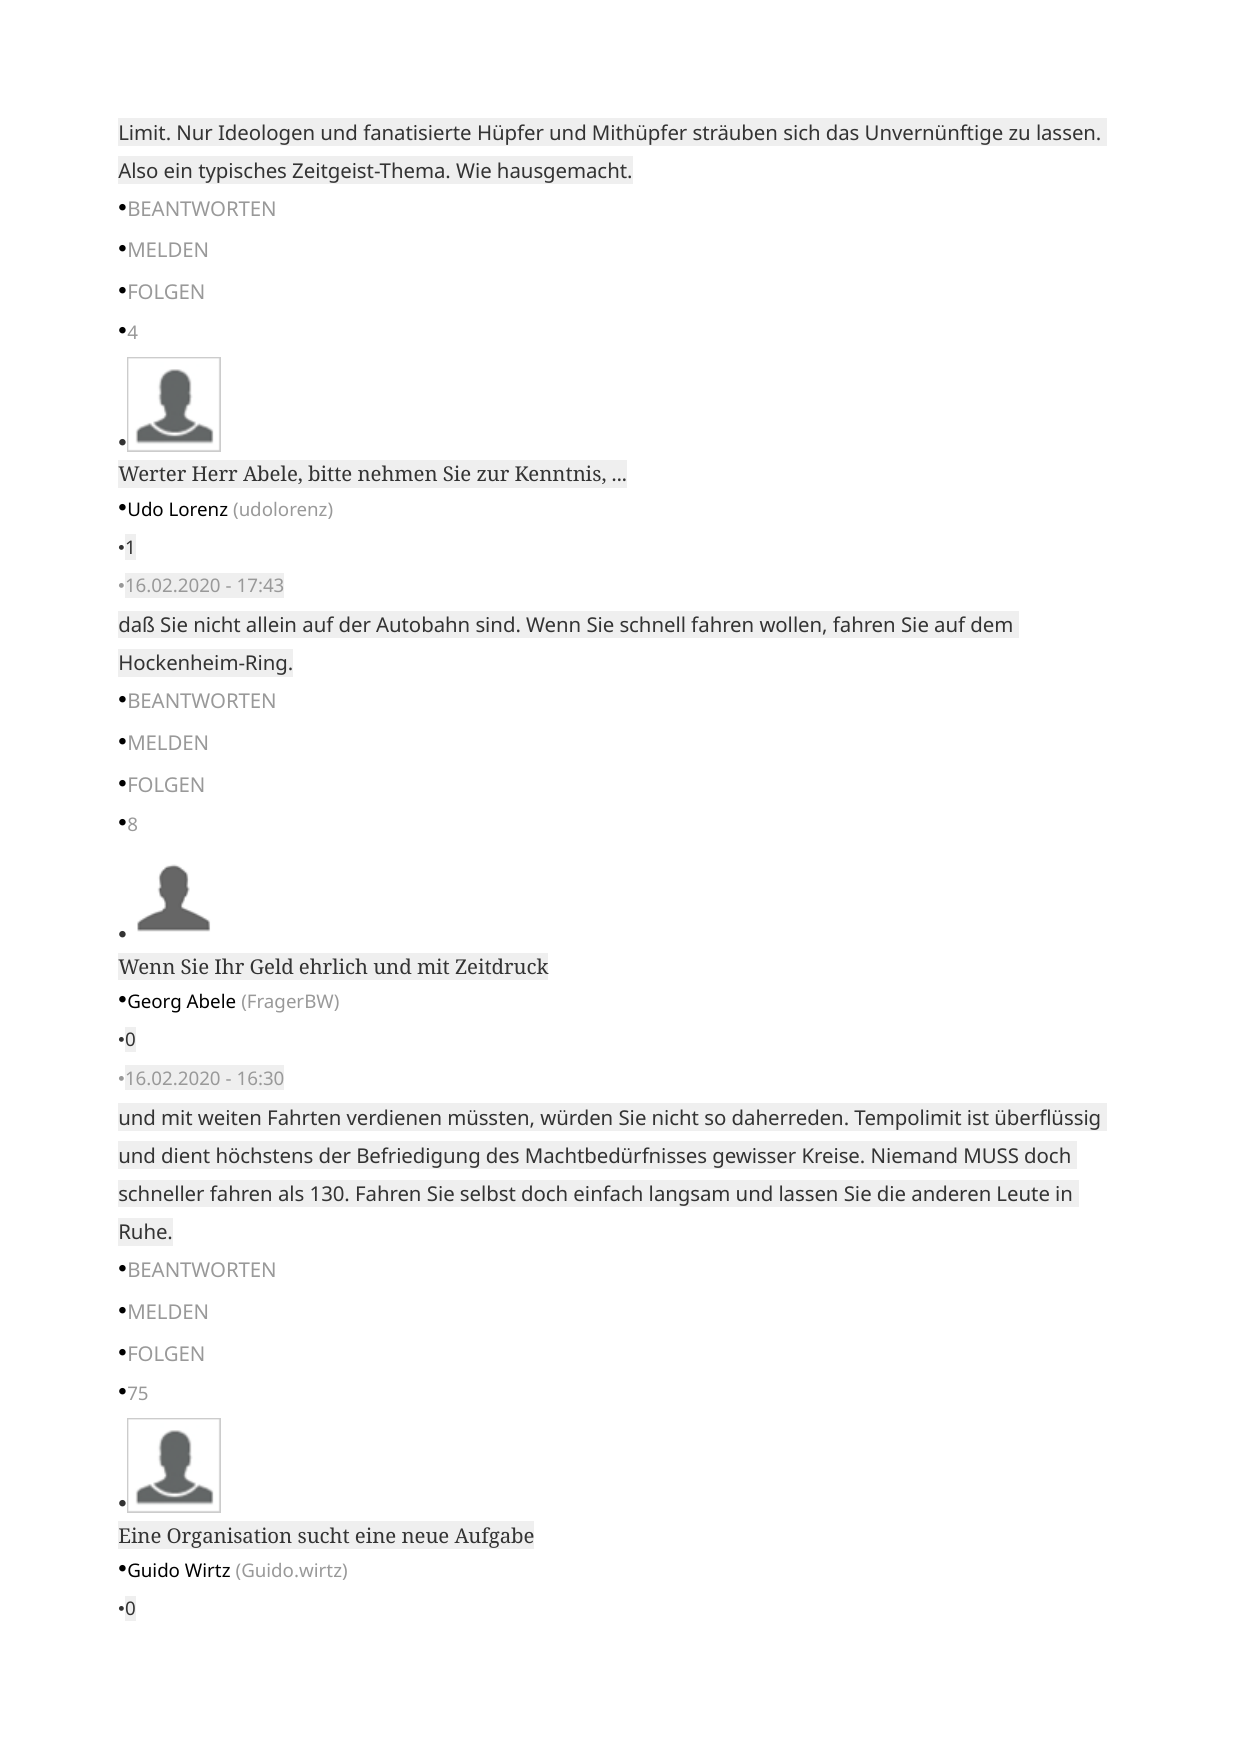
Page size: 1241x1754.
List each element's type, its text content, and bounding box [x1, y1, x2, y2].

list Werter Herr Abele, bitte nehmen Sie zur Kenntnis, ... [118, 460, 1122, 488]
picture [127, 1418, 221, 1513]
list 0 [118, 1596, 1122, 1621]
list 75 [118, 1381, 1122, 1406]
list BEANTWORTEN [118, 1256, 1122, 1284]
list 4 [118, 319, 1122, 345]
picture [127, 357, 221, 452]
list FOLGEN [118, 278, 1122, 305]
list MELDEN [118, 1298, 1122, 1325]
list 8 [118, 812, 1122, 837]
list MELDEN [118, 236, 1122, 264]
list Wenn Sie Ihr Geld ehrlich und mit Zeitdruck [118, 952, 1122, 980]
picture [127, 850, 221, 944]
list BEANTWORTEN [118, 194, 1122, 222]
list BEANTWORTEN [118, 687, 1122, 715]
list Eine Organisation sucht eine neue Aufgabe [118, 1521, 1122, 1549]
list MELDEN [118, 729, 1122, 756]
list Georg Abele (FragerBW) [118, 988, 1122, 1014]
list 1 [118, 534, 1122, 560]
list 16.02.2020 - 17:43 [118, 572, 1122, 598]
list Limit. Nur Ideologen und fanatisierte Hüpfer und Mithüpfer sträuben sich das Unvernünftige zu lassen. Also ein typisches Zeitgeist-Thema. Wie hausgemacht. [118, 118, 1122, 184]
list und mit weiten Fahrten verdienen müssten, würden Sie nicht so daherreden. Tempolimit ist überflüssig und dient höchstens der Befriedigung des Machtbedürfnisses gewisser Kreise. Niemand MUSS doch schneller fahren als 130. Fahren Sie selbst doch einfach langsam und lassen Sie die anderen Leute in Ruhe. [118, 1103, 1122, 1246]
list 0 [118, 1027, 1122, 1052]
list daß Sie nicht allein auf der Autobahn sind. Wenn Sie schnell fahren wollen, fahren Sie auf dem Hockenheim-Ring. [118, 611, 1122, 677]
list FOLGEN [118, 1339, 1122, 1367]
list Udo Lorenz (udolorenz) [118, 496, 1122, 521]
list Guido Wirtz (Guido.wirtz) [118, 1557, 1122, 1583]
list FOLGEN [118, 770, 1122, 798]
list 16.02.2020 - 16:30 [118, 1065, 1122, 1090]
